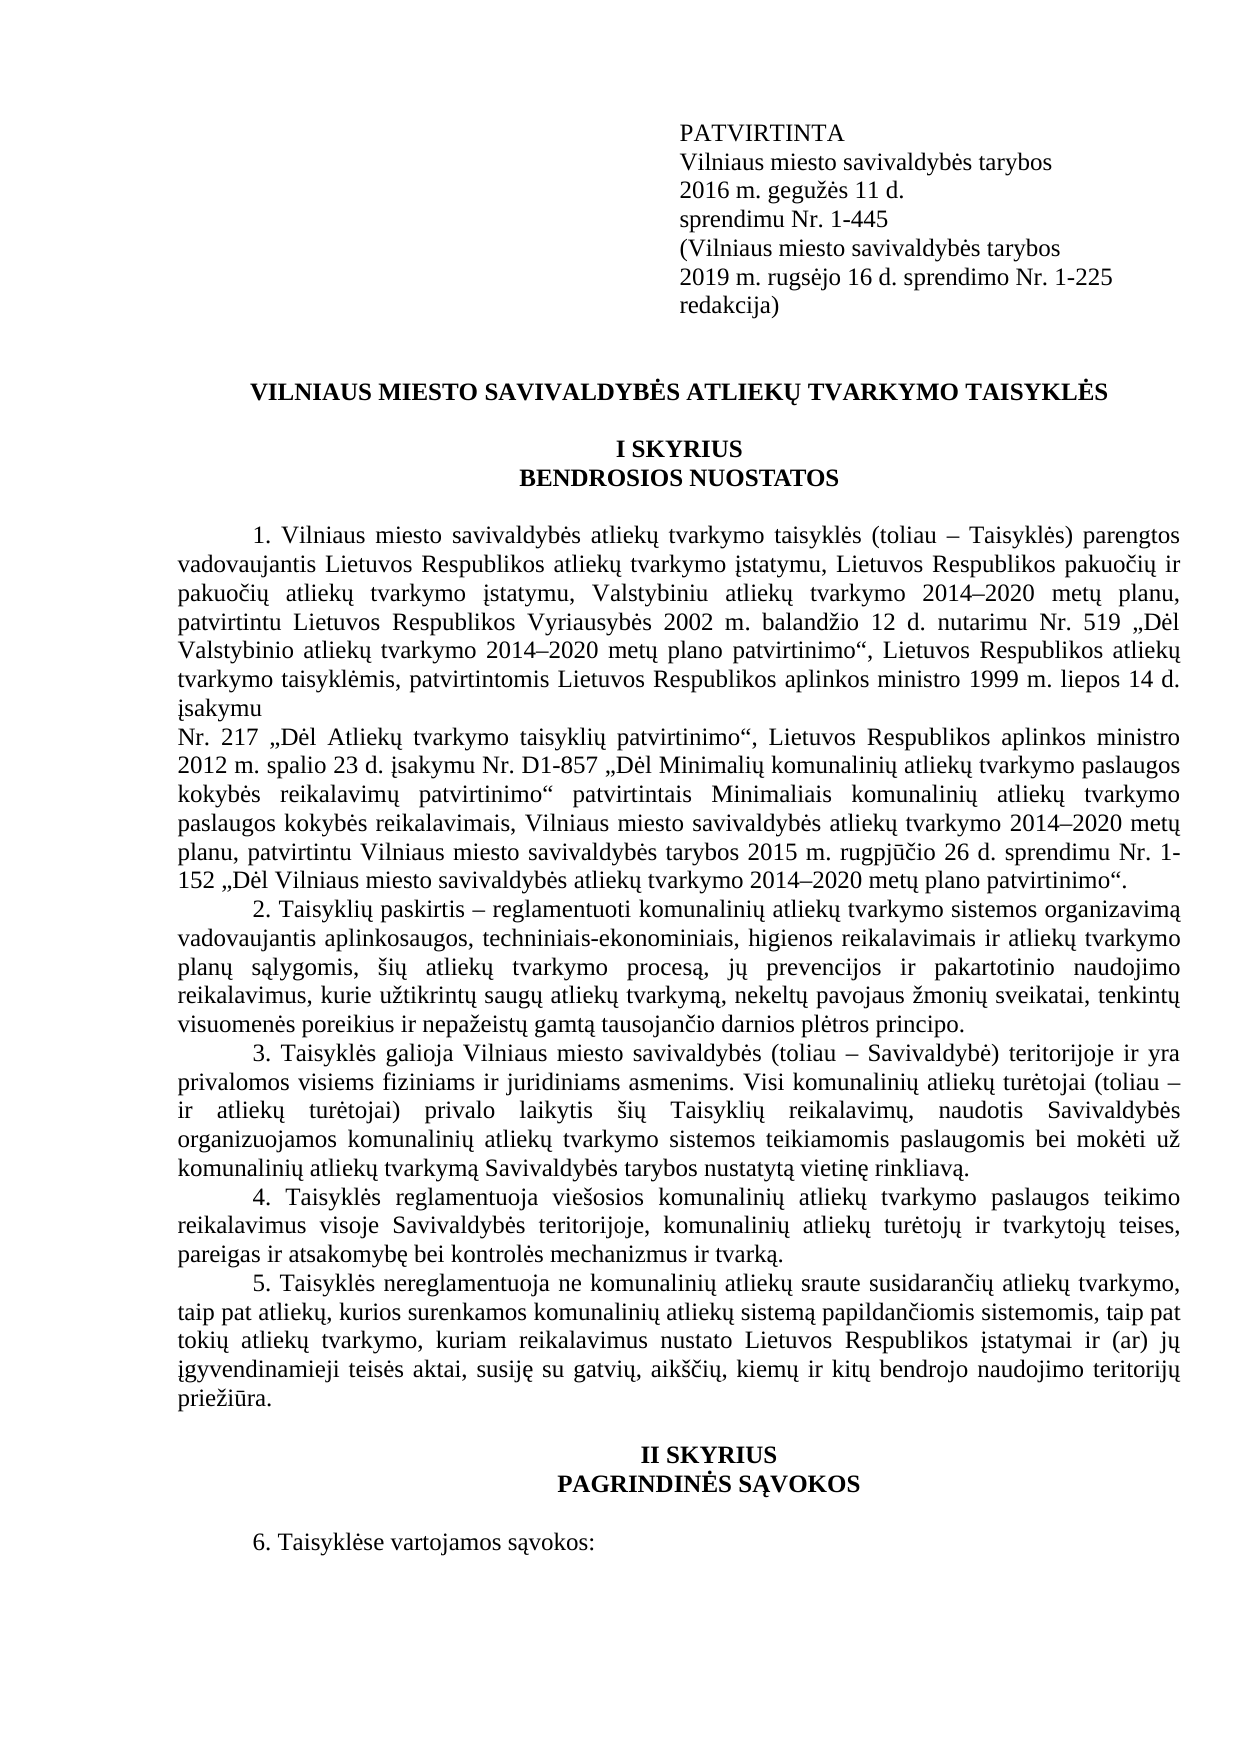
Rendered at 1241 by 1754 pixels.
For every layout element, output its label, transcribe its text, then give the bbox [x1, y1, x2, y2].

text sprendimu Nr. 1-445 [679, 204, 1181, 233]
text II SKYRIUS [177, 1441, 1181, 1469]
text (Vilniaus miesto savivaldybės tarybos [679, 233, 1181, 262]
text 3. Taisyklės galioja Vilniaus miesto savivaldybės (toliau – Savivaldybė) teritorijoje ir yra privalomos visiems fiziniams ir juridiniams asmenims. Visi komunalinių atliekų turėtojai (toliau – ir atliekų turėtojai) privalo laikytis šių Taisyklių reikalavimų, naudotis Savivaldybės organizuojamos komunalinių atliekų tvarkymo sistemos teikiamomis paslaugomis bei mokėti už komunalinių atliekų tvarkymą Savivaldybės tarybos nustatytą vietinę rinkliavą. [177, 1038, 1181, 1182]
text 1. Vilniaus miesto savivaldybės atliekų tvarkymo taisyklės (toliau – Taisyklės) parengtos vadovaujantis Lietuvos Respublikos atliekų tvarkymo įstatymu, Lietuvos Respublikos pakuočių ir pakuočių atliekų tvarkymo įstatymu, Valstybiniu atliekų tvarkymo 2014–2020 metų planu, patvirtintu Lietuvos Respublikos Vyriausybės 2002 m. balandžio 12 d. nutarimu Nr. 519 „Dėl Valstybinio atliekų tvarkymo 2014–2020 metų plano patvirtinimo“, Lietuvos Respublikos atliekų tvarkymo taisyklėmis, patvirtintomis Lietuvos Respublikos aplinkos ministro 1999 m. liepos 14 d. įsakymu Nr. 217 „Dėl Atliekų tvarkymo taisyklių patvirtinimo“, Lietuvos Respublikos aplinkos ministro 2012 m. spalio 23 d. įsakymu Nr. D1-857 „Dėl Minimalių komunalinių atliekų tvarkymo paslaugos kokybės reikalavimų patvirtinimo“ patvirtintais Minimaliais komunalinių atliekų tvarkymo paslaugos kokybės reikalavimais, Vilniaus miesto savivaldybės atliekų tvarkymo 2014–2020 metų planu, patvirtintu Vilniaus miesto savivaldybės tarybos 2015 m. rugpjūčio 26 d. sprendimu Nr. 1-152 „Dėl Vilniaus miesto savivaldybės atliekų tvarkymo 2014–2020 metų plano patvirtinimo“. [177, 521, 1181, 894]
text 4. Taisyklės reglamentuoja viešosios komunalinių atliekų tvarkymo paslaugos teikimo reikalavimus visoje Savivaldybės teritorijoje, komunalinių atliekų turėtojų ir tvarkytojų teises, pareigas ir atsakomybę bei kontrolės mechanizmus ir tvarką. [177, 1182, 1181, 1268]
text 2016 m. gegužės 11 d. [679, 176, 1181, 204]
text 5. Taisyklės nereglamentuoja ne komunalinių atliekų sraute susidarančių atliekų tvarkymo, taip pat atliekų, kurios surenkamos komunalinių atliekų sistemą papildančiomis sistemomis, taip pat tokių atliekų tvarkymo, kuriam reikalavimus nustato Lietuvos Respublikos įstatymai ir (ar) jų įgyvendinamieji teisės aktai, susiję su gatvių, aikščių, kiemų ir kitų bendrojo naudojimo teritorijų priežiūra. [177, 1268, 1181, 1412]
text BENDROSIOS NUOSTATOS [177, 463, 1181, 492]
text 2. Taisyklių paskirtis – reglamentuoti komunalinių atliekų tvarkymo sistemos organizavimą vadovaujantis aplinkosaugos, techniniais-ekonominiais, higienos reikalavimais ir atliekų tvarkymo planų sąlygomis, šių atliekų tvarkymo procesą, jų prevencijos ir pakartotinio naudojimo reikalavimus, kurie užtikrintų saugų atliekų tvarkymą, nekeltų pavojaus žmonių sveikatai, tenkintų visuomenės poreikius ir nepažeistų gamtą tausojančio darnios plėtros principo. [177, 894, 1181, 1038]
text I SKYRIUS [177, 434, 1181, 463]
text PAGRINDINĖS SĄVOKOS [177, 1469, 1181, 1498]
text VILNIAUS MIESTO SAVIVALDYBĖS ATLIEKŲ TVARKYMO TAISYKLĖS [177, 377, 1181, 406]
text PATVIRTINTA [679, 118, 1181, 147]
text 6. Taisyklėse vartojamos sąvokos: [177, 1527, 1181, 1556]
text redakcija) [679, 291, 1181, 319]
text 2019 m. rugsėjo 16 d. sprendimo Nr. 1-225 [679, 262, 1181, 291]
text Vilniaus miesto savivaldybės tarybos [679, 147, 1181, 176]
